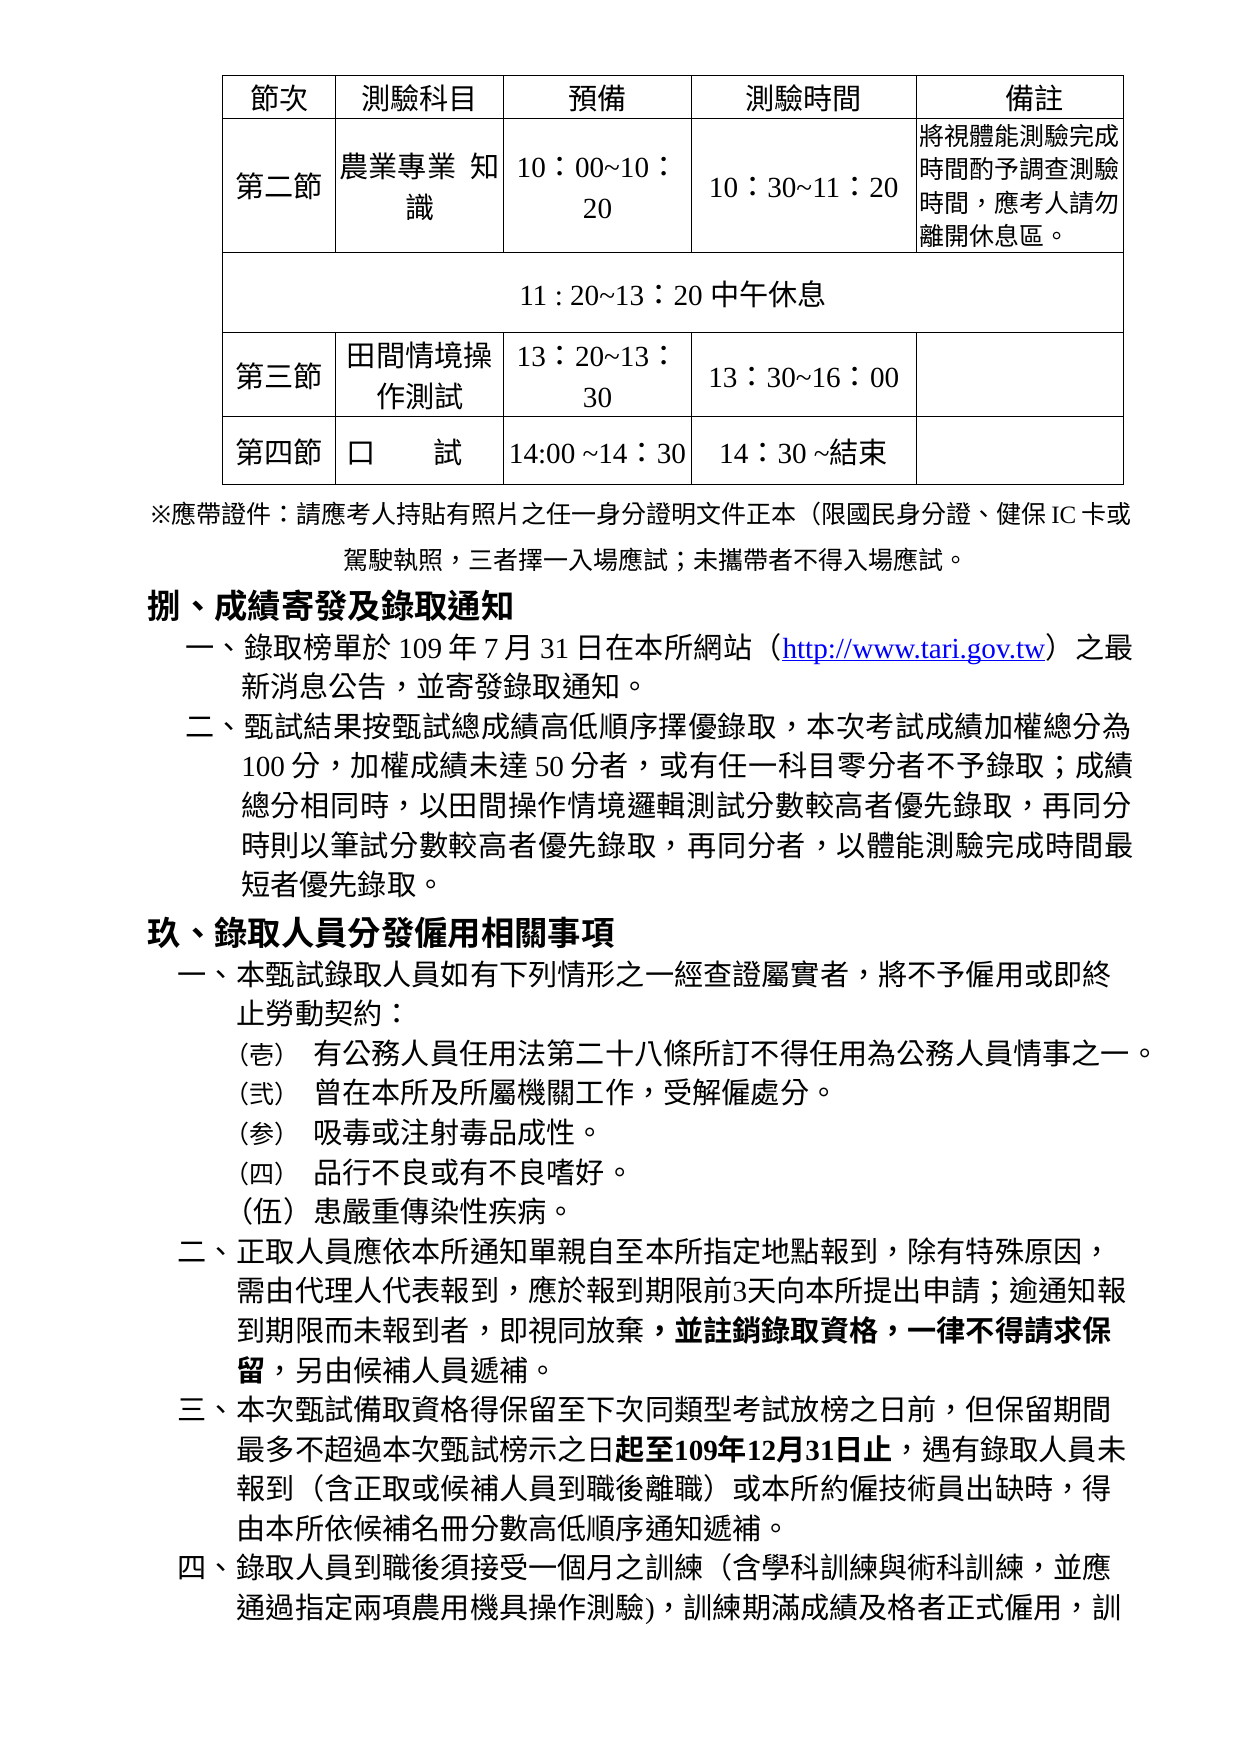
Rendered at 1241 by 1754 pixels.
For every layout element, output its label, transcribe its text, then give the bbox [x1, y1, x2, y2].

table_cell [917, 417, 1123, 484]
list 患嚴重傳染性疾病。 [224, 1191, 1134, 1231]
table_header 測驗科目 [336, 76, 503, 118]
table_cell 口 試 [336, 417, 503, 484]
list 曾在本所及所屬機關工作，受解僱處分。 [224, 1072, 1134, 1112]
table_cell 10：30~11：20 [692, 119, 916, 252]
table_cell 13：20~13：30 [504, 333, 691, 416]
list 本甄試錄取人員如有下列情形之一經查證屬實者，將不予僱用或即終止勞動契約： [177, 953, 1134, 1033]
table_header 測驗時間 [692, 76, 916, 118]
table_cell [917, 333, 1123, 416]
table_header 備註 [917, 76, 1123, 118]
table_header 預備 [504, 76, 691, 118]
table_cell 第二節 [223, 119, 335, 252]
table_cell 田間情境操作測試 [336, 333, 503, 416]
list 正取人員應依本所通知單親自至本所指定地點報到，除有特殊原因，需由代理人代表報到，應於報到期限前3天向本所提出申請；逾通知報到期限而未報到者，即視同放棄，並註銷錄取資格，一律不得請求保留，另由候補人員遞補。 [177, 1231, 1134, 1389]
table_cell 將視體能測驗完成時間酌予調查測驗時間，應考人請勿離開休息區。 [917, 119, 1123, 252]
text 一、錄取榜單於109年7月31日在本所網站（http://www.tari.gov.tw）之最新消息公告，並寄發錄取通知。 [185, 626, 1134, 706]
list 吸毒或注射毒品成性。 [224, 1112, 1134, 1151]
table_cell 第三節 [223, 333, 335, 416]
text ※應帶證件：請應考人持貼有照片之任一身分證明文件正本（限國民身分證、健保IC卡或 駕駛執照，三者擇一入場應試；未攜帶者不得入場應試。 [148, 485, 1134, 576]
list 錄取人員到職後須接受一個月之訓練（含學科訓練與術科訓練，並應通過指定兩項農用機具操作測驗)，訓練期滿成績及格者正式僱用，訓 [177, 1547, 1134, 1626]
table_cell 13：30~16：00 [692, 333, 916, 416]
list 本次甄試備取資格得保留至下次同類型考試放榜之日前，但保留期間最多不超過本次甄試榜示之日起至109年12月31日止，遇有錄取人員未報到（含正取或候補人員到職後離職）或本所約僱技術員出缺時，得由本所依候補名冊分數高低順序通知遞補。 [177, 1389, 1134, 1547]
table_header 節次 [223, 76, 335, 118]
text 捌、成績寄發及錄取通知 [148, 587, 1134, 626]
list 有公務人員任用法第二十八條所訂不得任用為公務人員情事之一。 [224, 1033, 1134, 1072]
text 玖、錄取人員分發僱用相關事項 [148, 914, 1134, 953]
list 品行不良或有不良嗜好。 [224, 1151, 1134, 1191]
text 二、甄試結果按甄試總成績高低順序擇優錄取，本次考試成績加權總分為100分，加權成績未達50分者，或有任一科目零分者不予錄取；成績總分相同時，以田間操作情境邏輯測試分數較高者優先錄取，再同分時則以筆試分數較高者優先錄取，再同分者，以體能測驗完成時間最短者優先錄取。 [185, 706, 1134, 903]
table_cell 14：30 ~結束 [692, 417, 916, 484]
table_cell 農業專業 知識 [336, 119, 503, 252]
table_cell 14:00 ~14：30 [504, 417, 691, 484]
table_cell 第四節 [223, 417, 335, 484]
table_cell 10：00~10：20 [504, 119, 691, 252]
table_cell 11 : 20~13：20 中午休息 [223, 253, 1123, 332]
